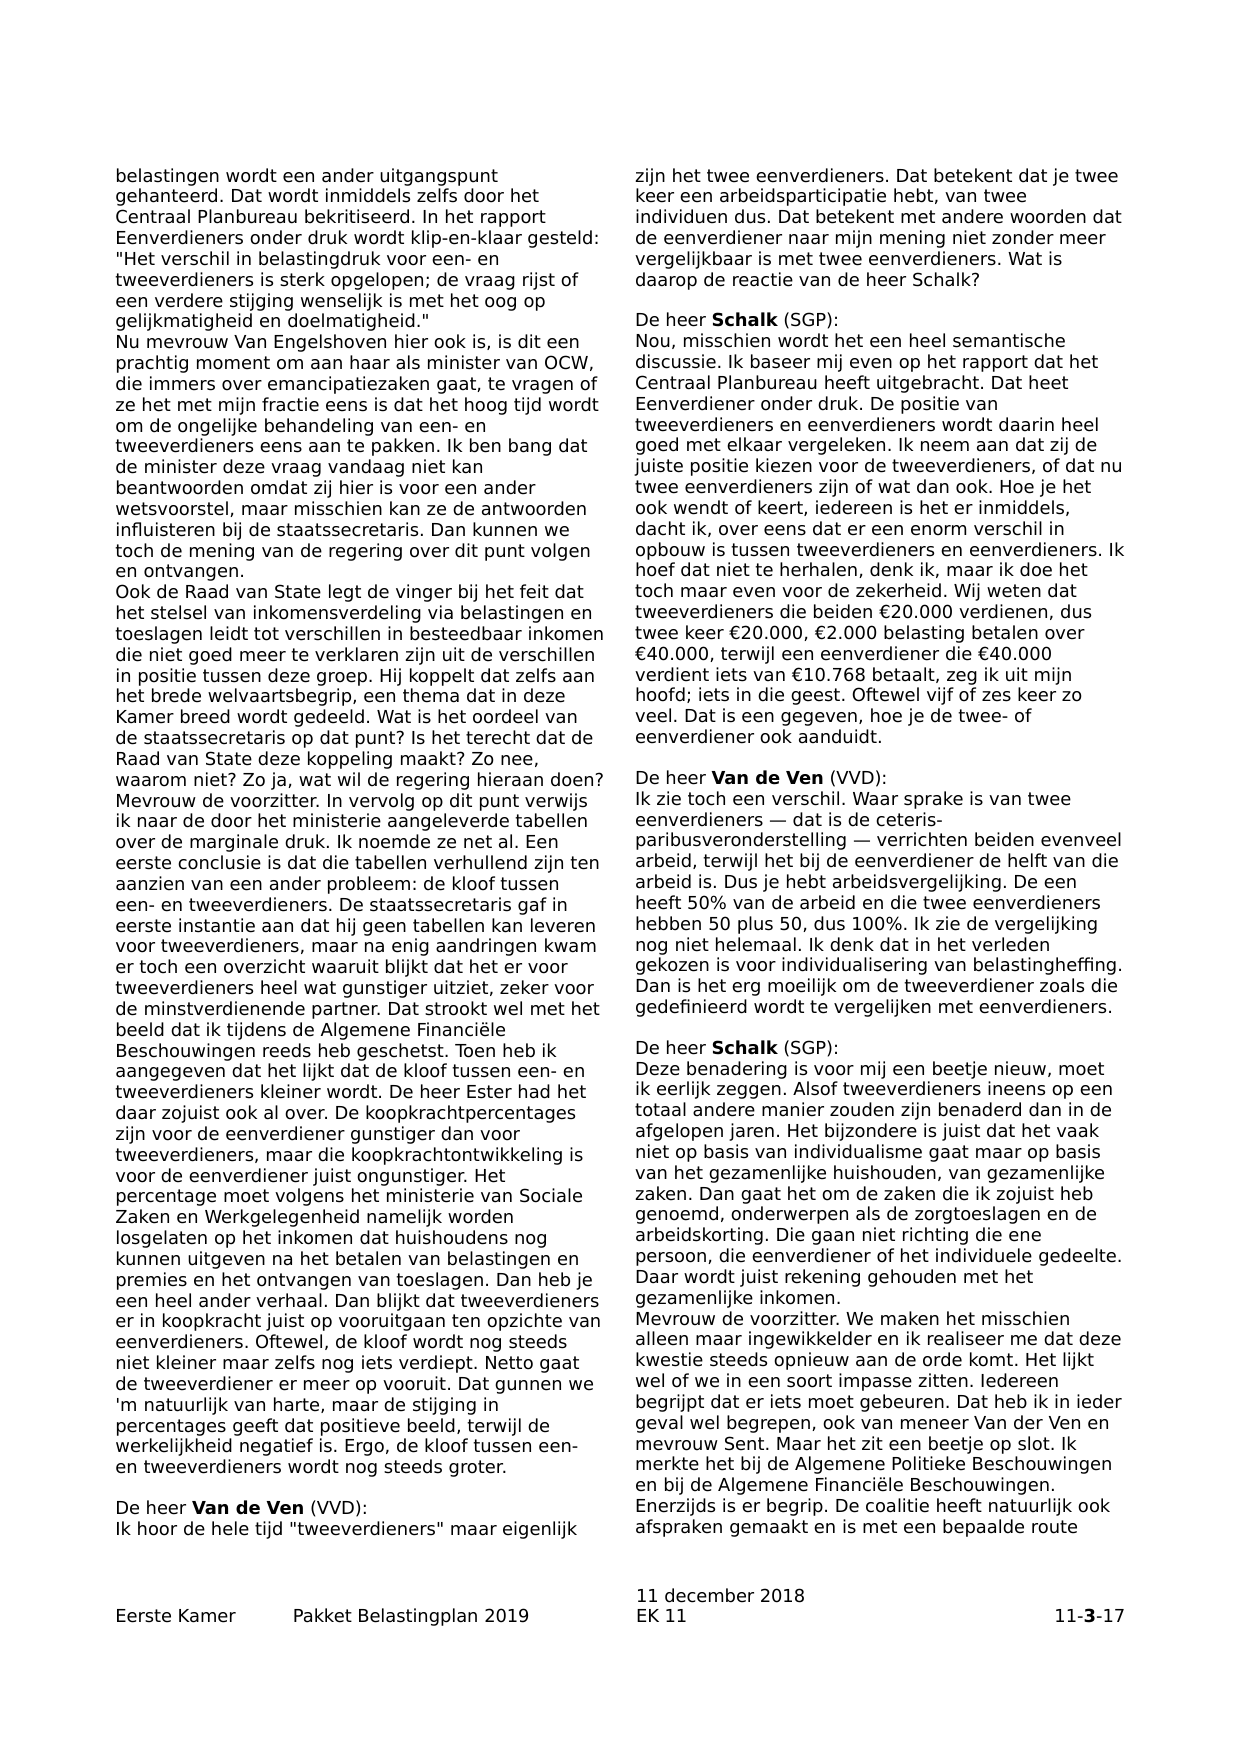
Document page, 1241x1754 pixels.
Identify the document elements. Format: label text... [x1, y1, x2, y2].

text belastingen wordt een ander uitgangspunt gehanteerd. Dat wordt inmiddels zelfs door het Centraal Planbureau bekritiseerd. In het rapport Eenverdieners onder druk wordt klip-en-klaar gesteld: "Het verschil in belastingdruk voor een- en tweeverdieners is sterk opgelopen; de vraag rijst of een verdere stijging wenselijk is met het oog op gelijkmatigheid en doelmatigheid." [115, 165, 605, 332]
text Ik zie toch een verschil. Waar sprake is van twee eenverdieners — dat is de ceteris-paribusveronderstelling — verrichten beiden evenveel arbeid, terwijl het bij de eenverdiener de helft van die arbeid is. Dus je hebt arbeidsvergelijking. De een heeft 50% van de arbeid en die twee eenverdieners hebben 50 plus 50, dus 100%. Ik zie de vergelijking nog niet helemaal. Ik denk dat in het verleden gekozen is voor individualisering van belastingheffing. Dan is het erg moeilijk om de tweeverdiener zoals die gedefinieerd wordt te vergelijken met eenverdieners. [635, 788, 1125, 1018]
text Nu mevrouw Van Engelshoven hier ook is, is dit een prachtig moment om aan haar als minister van OCW, die immers over emancipatiezaken gaat, te vragen of ze het met mijn fractie eens is dat het hoog tijd wordt om de ongelijke behandeling van een- en tweeverdieners eens aan te pakken. Ik ben bang dat de minister deze vraag vandaag niet kan beantwoorden omdat zij hier is voor een ander wetsvoorstel, maar misschien kan ze de antwoorden influisteren bij de staatssecretaris. Dan kunnen we toch de mening van de regering over dit punt volgen en ontvangen. [115, 332, 605, 582]
text De heer Schalk (SGP): [635, 1038, 1125, 1058]
text Mevrouw de voorzitter. We maken het misschien alleen maar ingewikkelder en ik realiseer me dat deze kwestie steeds opnieuw aan de orde komt. Het lijkt wel of we in een soort impasse zitten. Iedereen begrijpt dat er iets moet gebeuren. Dat heb ik in ieder geval wel begrepen, ook van meneer Van der Ven en mevrouw Sent. Maar het zit een beetje op slot. Ik merkte het bij de Algemene Politieke Beschouwingen en bij de Algemene Financiële Beschouwingen. Enerzijds is er begrip. De coalitie heeft natuurlijk ook afspraken gemaakt en is met een bepaalde route [635, 1308, 1125, 1537]
text Mevrouw de voorzitter. In vervolg op dit punt verwijs ik naar de door het ministerie aangeleverde tabellen over de marginale druk. Ik noemde ze net al. Een eerste conclusie is dat die tabellen verhullend zijn ten aanzien van een ander probleem: de kloof tussen een- en tweeverdieners. De staatssecretaris gaf in eerste instantie aan dat hij geen tabellen kan leveren voor tweeverdieners, maar na enig aandringen kwam er toch een overzicht waaruit blijkt dat het er voor tweeverdieners heel wat gunstiger uitziet, zeker voor de minstverdienende partner. Dat strookt wel met het beeld dat ik tijdens de Algemene Financiële Beschouwingen reeds heb geschetst. Toen heb ik aangegeven dat het lijkt dat de kloof tussen een- en tweeverdieners kleiner wordt. De heer Ester had het daar zojuist ook al over. De koopkrachtpercentages zijn voor de eenverdiener gunstiger dan voor tweeverdieners, maar die koopkrachtontwikkeling is voor de eenverdiener juist ongunstiger. Het percentage moet volgens het ministerie van Sociale Zaken en Werkgelegenheid namelijk worden losgelaten op het inkomen dat huishoudens nog kunnen uitgeven na het betalen van belastingen en premies en het ontvangen van toeslagen. Dan heb je een heel ander verhaal. Dan blijkt dat tweeverdieners er in koopkracht juist op vooruitgaan ten opzichte van eenverdieners. Oftewel, de kloof wordt nog steeds niet kleiner maar zelfs nog iets verdiept. Netto gaat de tweeverdiener er meer op vooruit. Dat gunnen we 'm natuurlijk van harte, maar de stijging in percentages geeft dat positieve beeld, terwijl de werkelijkheid negatief is. Ergo, de kloof tussen een- en tweeverdieners wordt nog steeds groter. [115, 790, 605, 1478]
text Ik hoor de hele tijd "tweeverdieners" maar eigenlijk [115, 1518, 605, 1539]
text Nou, misschien wordt het een heel semantische discussie. Ik baseer mij even op het rapport dat het Centraal Planbureau heeft uitgebracht. Dat heet Eenverdiener onder druk. De positie van tweeverdieners en eenverdieners wordt daarin heel goed met elkaar vergeleken. Ik neem aan dat zij de juiste positie kiezen voor de tweeverdieners, of dat nu twee eenverdieners zijn of wat dan ook. Hoe je het ook wendt of keert, iedereen is het er inmiddels, dacht ik, over eens dat er een enorm verschil in opbouw is tussen tweeverdieners en eenverdieners. Ik hoef dat niet te herhalen, denk ik, maar ik doe het toch maar even voor de zekerheid. Wij weten dat tweeverdieners die beiden €20.000 verdienen, dus twee keer €20.000, €2.000 belasting betalen over €40.000, terwijl een eenverdiener die €40.000 verdient iets van €10.768 betaalt, zeg ik uit mijn hoofd; iets in die geest. Oftewel vijf of zes keer zo veel. Dat is een gegeven, hoe je de twee- of eenverdiener ook aanduidt. [635, 331, 1125, 748]
text De heer Van de Ven (VVD): [635, 768, 1125, 788]
text De heer Van de Ven (VVD): [115, 1498, 605, 1518]
text zijn het twee eenverdieners. Dat betekent dat je twee keer een arbeidsparticipatie hebt, van twee individuen dus. Dat betekent met andere woorden dat de eenverdiener naar mijn mening niet zonder meer vergelijkbaar is met twee eenverdieners. Wat is daarop de reactie van de heer Schalk? [635, 165, 1125, 290]
text Deze benadering is voor mij een beetje nieuw, moet ik eerlijk zeggen. Alsof tweeverdieners ineens op een totaal andere manier zouden zijn benaderd dan in de afgelopen jaren. Het bijzondere is juist dat het vaak niet op basis van individualisme gaat maar op basis van het gezamenlijke huishouden, van gezamenlijke zaken. Dan gaat het om de zaken die ik zojuist heb genoemd, onderwerpen als de zorgtoeslagen en de arbeidskorting. Die gaan niet richting die ene persoon, die eenverdiener of het individuele gedeelte. Daar wordt juist rekening gehouden met het gezamenlijke inkomen. [635, 1058, 1125, 1308]
text Ook de Raad van State legt de vinger bij het feit dat het stelsel van inkomensverdeling via belastingen en toeslagen leidt tot verschillen in besteedbaar inkomen die niet goed meer te verklaren zijn uit de verschillen in positie tussen deze groep. Hij koppelt dat zelfs aan het brede welvaartsbegrip, een thema dat in deze Kamer breed wordt gedeeld. Wat is het oordeel van de staatssecretaris op dat punt? Is het terecht dat de Raad van State deze koppeling maakt? Zo nee, waarom niet? Zo ja, wat wil de regering hieraan doen? [115, 582, 605, 790]
text De heer Schalk (SGP): [635, 310, 1125, 331]
